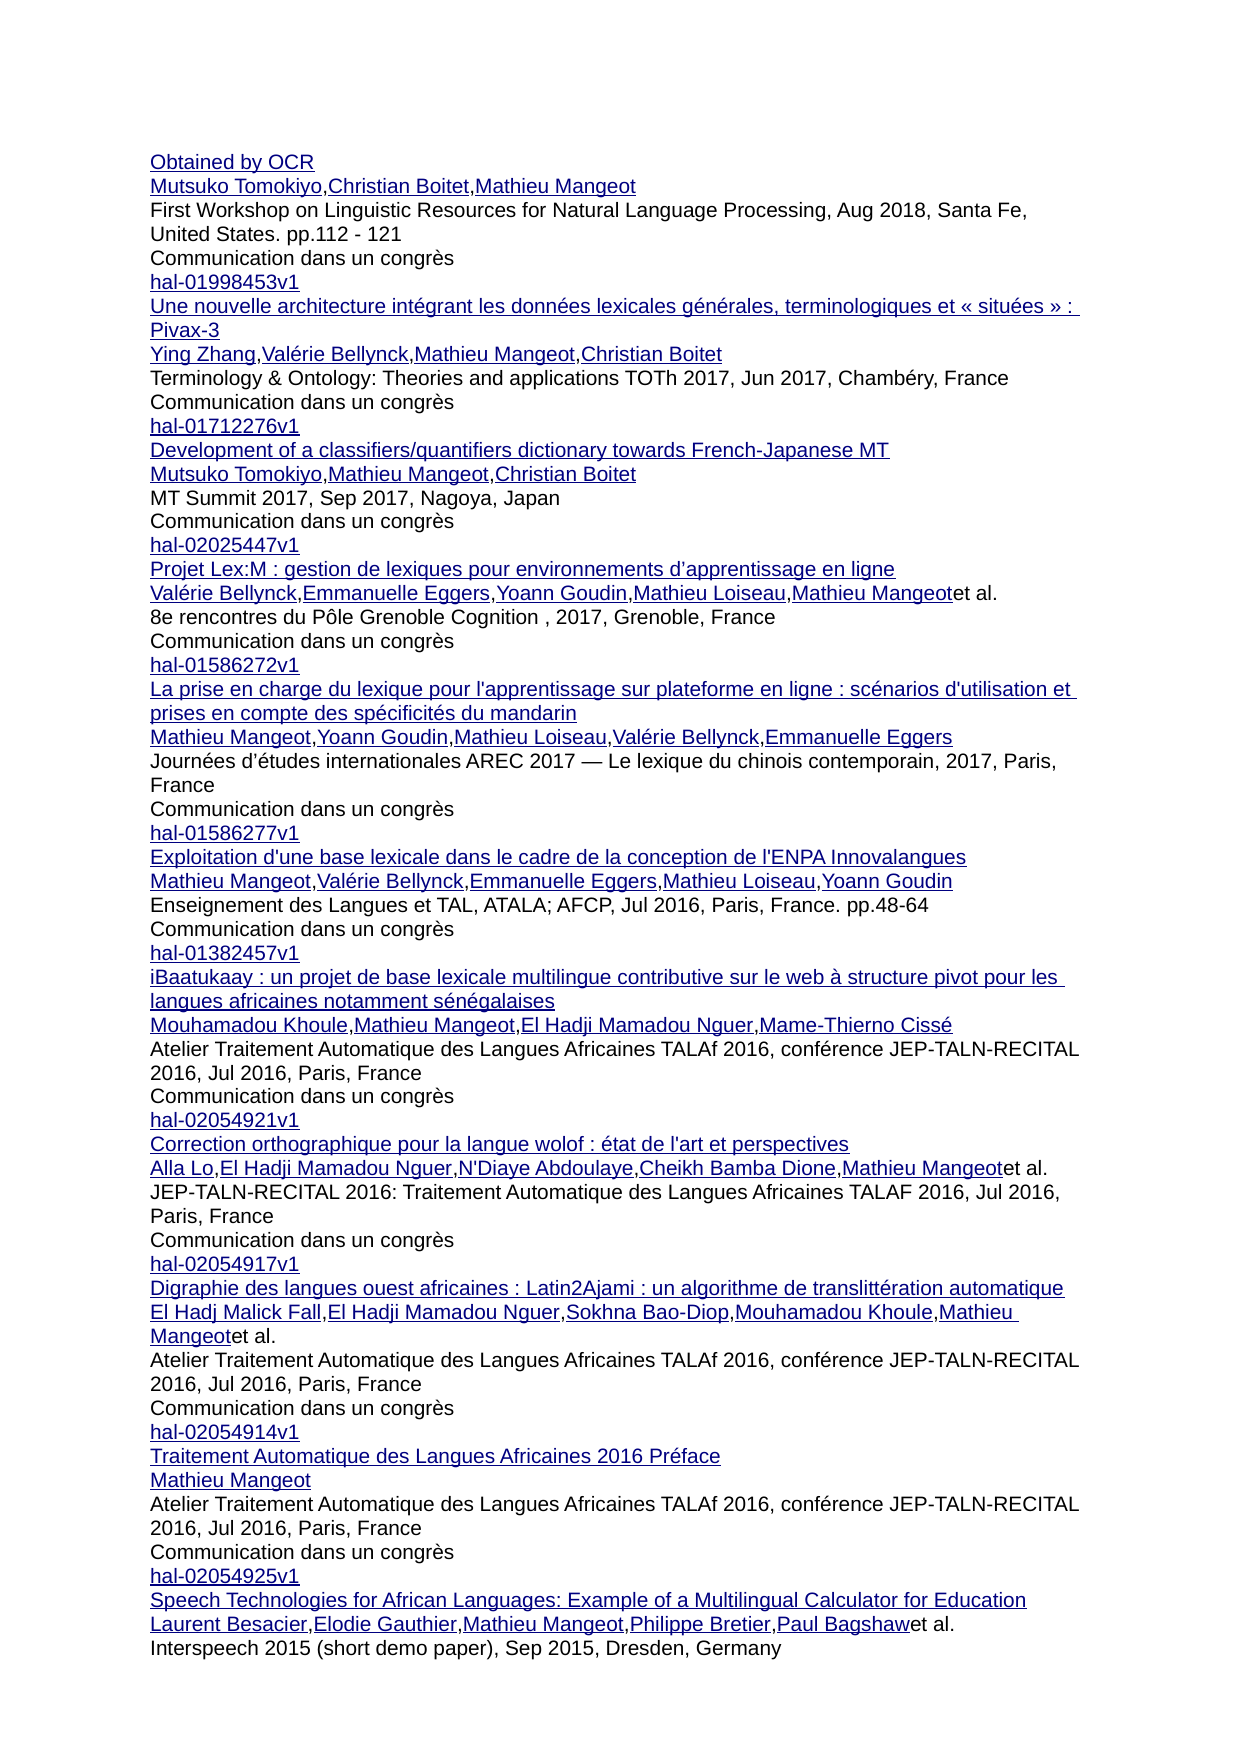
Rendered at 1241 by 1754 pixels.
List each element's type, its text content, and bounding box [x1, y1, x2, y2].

table_cell Traitement Automatique des Langues Africaines 2016 Préface Mathieu Mangeot Atelier Traitement Automatique des Langues Africaines TALAf 2016, conférence JEP-TALN-RECITAL 2016, Jul 2016, Paris, France Communication dans un congrès hal-02054925v1 [150, 1444, 1090, 1587]
table_cell iBaatukaay : un projet de base lexicale multilingue contributive sur le web à structure pivot pour les langues africaines notamment sénégalaises Mouhamadou Khoule,Mathieu Mangeot,El Hadji Mamadou Nguer,Mame-Thierno Cissé Atelier Traitement Automatique des Langues Africaines TALAf 2016, conférence JEP-TALN-RECITAL 2016, Jul 2016, Paris, France Communication dans un congrès hal-02054921v1 [150, 965, 1090, 1132]
table_cell La prise en charge du lexique pour l'apprentissage sur plateforme en ligne : scénarios d'utilisation et prises en compte des spécificités du mandarin Mathieu Mangeot,Yoann Goudin,Mathieu Loiseau,Valérie Bellynck,Emmanuelle Eggers Journées d’études internationales AREC 2017 — Le lexique du chinois contemporain, 2017, Paris, France Communication dans un congrès hal-01586277v1 [150, 677, 1090, 845]
table_cell Correction orthographique pour la langue wolof : état de l'art et perspectives Alla Lo,El Hadji Mamadou Nguer,N'Diaye Abdoulaye,Cheikh Bamba Dione,Mathieu Mangeotet al. JEP-TALN-RECITAL 2016: Traitement Automatique des Langues Africaines TALAF 2016, Jul 2016, Paris, France Communication dans un congrès hal-02054917v1 [150, 1132, 1090, 1276]
table_cell Une nouvelle architecture intégrant les données lexicales générales, terminologiques et « situées » : Pivax-3 Ying Zhang,Valérie Bellynck,Mathieu Mangeot,Christian Boitet Terminology & Ontology: Theories and applications TOTh 2017, Jun 2017, Chambéry, France Communication dans un congrès hal-01712276v1 [150, 294, 1090, 437]
table_cell Speech Technologies for African Languages: Example of a Multilingual Calculator for Education Laurent Besacier,Elodie Gauthier,Mathieu Mangeot,Philippe Bretier,Paul Bagshawet al. Interspeech 2015 (short demo paper), Sep 2015, Dresden, Germany [150, 1588, 1090, 1659]
table_cell Development of a classifiers/quantifiers dictionary towards French-Japanese MT Mutsuko Tomokiyo,Mathieu Mangeot,Christian Boitet MT Summit 2017, Sep 2017, Nagoya, Japan Communication dans un congrès hal-02025447v1 [150, 438, 1090, 557]
table_cell Projet Lex:M : gestion de lexiques pour environnements d’apprentissage en ligne Valérie Bellynck,Emmanuelle Eggers,Yoann Goudin,Mathieu Loiseau,Mathieu Mangeotet al. 8e rencontres du Pôle Grenoble Cognition , 2017, Grenoble, France Communication dans un congrès hal-01586272v1 [150, 557, 1090, 677]
table_cell Digraphie des langues ouest africaines : Latin2Ajami : un algorithme de translittération automatique El Hadj Malick Fall,El Hadji Mamadou Nguer,Sokhna Bao-Diop,Mouhamadou Khoule,Mathieu Mangeotet al. Atelier Traitement Automatique des Langues Africaines TALAf 2016, conférence JEP-TALN-RECITAL 2016, Jul 2016, Paris, France Communication dans un congrès hal-02054914v1 [150, 1276, 1090, 1444]
table_cell Obtained by OCR Mutsuko Tomokiyo,Christian Boitet,Mathieu Mangeot First Workshop on Linguistic Resources for Natural Language Processing, Aug 2018, Santa Fe, United States. pp.112 - 121 Communication dans un congrès hal-01998453v1 [150, 150, 1090, 294]
table_cell Exploitation d'une base lexicale dans le cadre de la conception de l'ENPA Innovalangues Mathieu Mangeot,Valérie Bellynck,Emmanuelle Eggers,Mathieu Loiseau,Yoann Goudin Enseignement des Langues et TAL, ATALA; AFCP, Jul 2016, Paris, France. pp.48-64 Communication dans un congrès hal-01382457v1 [150, 845, 1090, 964]
